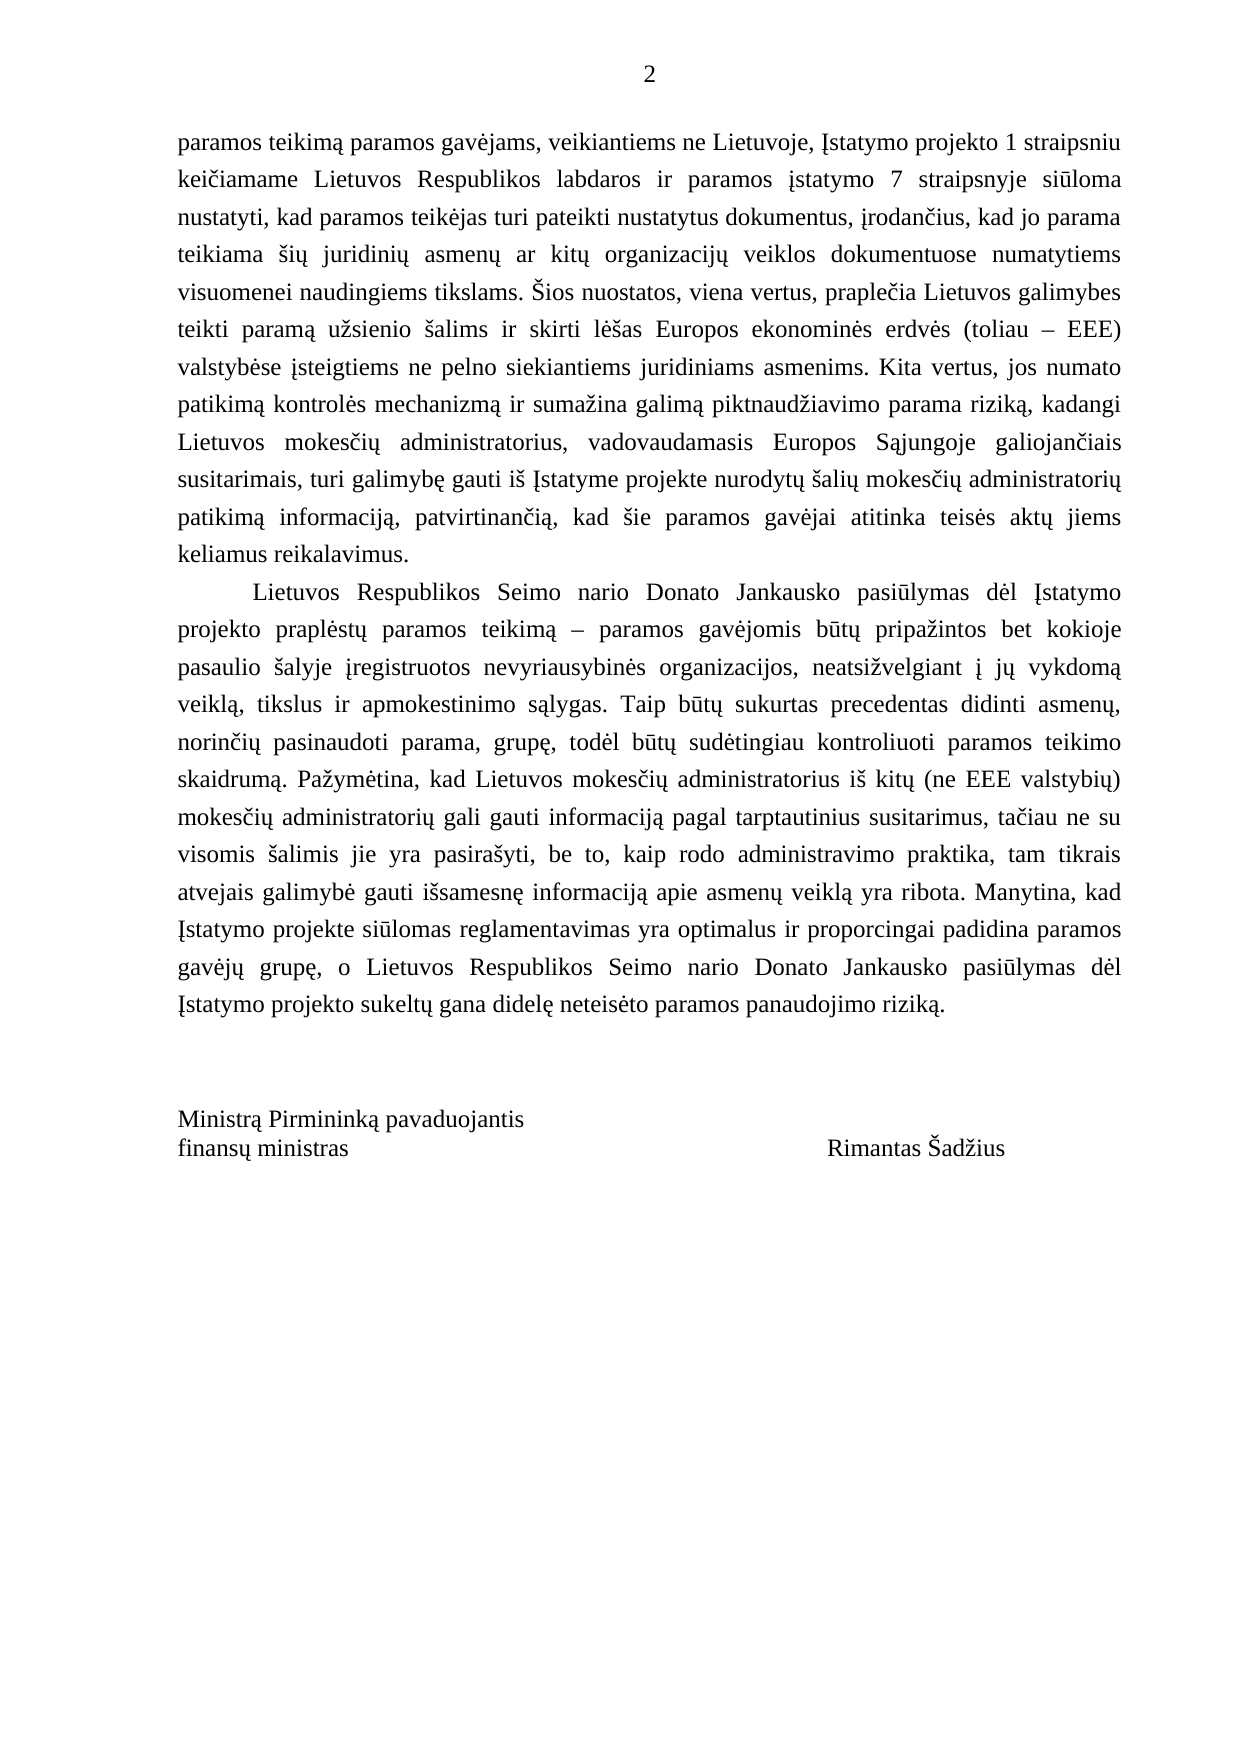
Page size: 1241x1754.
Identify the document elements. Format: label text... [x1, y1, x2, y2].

text finansų ministras Rimantas Šadžius [177, 1133, 1122, 1162]
text Ministrą Pirmininką pavaduojantis [177, 1104, 1122, 1133]
text Lietuvos Respublikos Seimo nario Donato Jankausko pasiūlymas dėl Įstatymo projekto praplėstų paramos teikimą – paramos gavėjomis būtų pripažintos bet kokioje pasaulio šalyje įregistruotos nevyriausybinės organizacijos, neatsižvelgiant į jų vykdomą veiklą, tikslus ir apmokestinimo sąlygas. Taip būtų sukurtas precedentas didinti asmenų, norinčių pasinaudoti parama, grupę, todėl būtų sudėtingiau kontroliuoti paramos teikimo skaidrumą. Pažymėtina, kad Lietuvos mokesčių administratorius iš kitų (ne EEE valstybių) mokesčių administratorių gali gauti informaciją pagal tarptautinius susitarimus, tačiau ne su visomis šalimis jie yra pasirašyti, be to, kaip rodo administravimo praktika, tam tikrais atvejais galimybė gauti išsamesnę informaciją apie asmenų veiklą yra ribota. Manytina, kad Įstatymo projekte siūlomas reglamentavimas yra optimalus ir proporcingai padidina paramos gavėjų grupę, o Lietuvos Respublikos Seimo nario Donato Jankausko pasiūlymas dėl Įstatymo projekto sukeltų gana didelę neteisėto paramos panaudojimo riziką. [177, 568, 1122, 1018]
text paramos teikimą paramos gavėjams, veikiantiems ne Lietuvoje, Įstatymo projekto 1 straipsniu keičiamame Lietuvos Respublikos labdaros ir paramos įstatymo 7 straipsnyje siūloma nustatyti, kad paramos teikėjas turi pateikti nustatytus dokumentus, įrodančius, kad jo parama teikiama šių juridinių asmenų ar kitų organizacijų veiklos dokumentuose numatytiems visuomenei naudingiems tikslams. Šios nuostatos, viena vertus, praplečia Lietuvos galimybes teikti paramą užsienio šalims ir skirti lėšas Europos ekonominės erdvės (toliau – EEE) valstybėse įsteigtiems ne pelno siekiantiems juridiniams asmenims. Kita vertus, jos numato patikimą kontrolės mechanizmą ir sumažina galimą piktnaudžiavimo parama riziką, kadangi Lietuvos mokesčių administratorius, vadovaudamasis Europos Sąjungoje galiojančiais susitarimais, turi galimybę gauti iš Įstatyme projekte nurodytų šalių mokesčių administratorių patikimą informaciją, patvirtinančią, kad šie paramos gavėjai atitinka teisės aktų jiems keliamus reikalavimus. [177, 118, 1122, 568]
